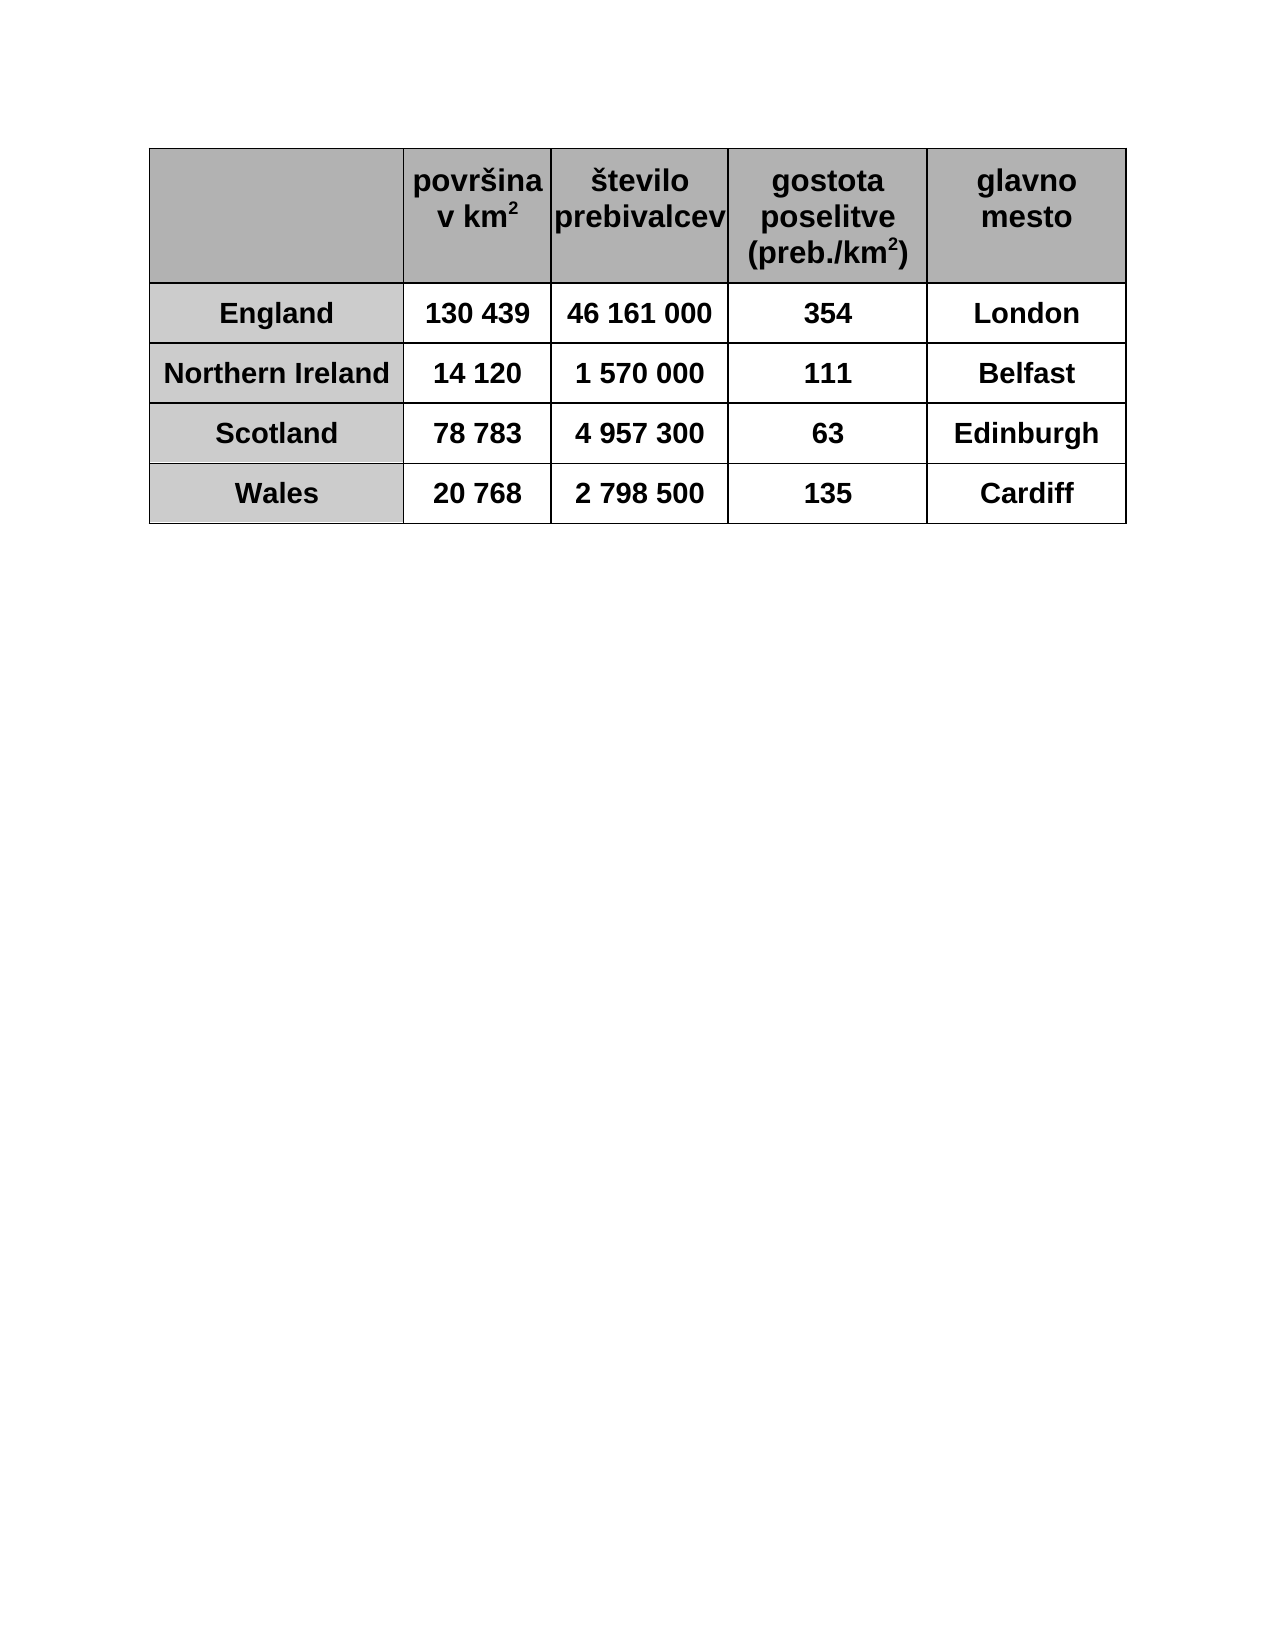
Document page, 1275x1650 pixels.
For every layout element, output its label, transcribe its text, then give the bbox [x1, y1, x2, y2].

table_cell 111 [729, 344, 926, 402]
table_cell 354 [729, 284, 926, 342]
table_cell 63 [729, 404, 926, 462]
table_cell 14 120 [404, 344, 550, 402]
table_cell 135 [729, 464, 926, 522]
table_cell 46 161 000 [552, 284, 727, 342]
table_cell 2 798 500 [552, 464, 727, 522]
table_cell London [928, 284, 1125, 342]
table_cell Belfast [928, 344, 1125, 402]
table_cell Scotland [150, 404, 403, 462]
table_cell 20 768 [404, 464, 550, 522]
table_cell Northern Ireland [150, 344, 403, 402]
table_header število prebivalcev [552, 149, 727, 282]
table_header gostota poselitve (preb./km2) [729, 149, 926, 282]
table_cell 130 439 [404, 284, 550, 342]
table_header [150, 149, 403, 282]
table_cell 1 570 000 [552, 344, 727, 402]
table_header površina v km2 [404, 149, 550, 282]
table_cell Cardiff [928, 464, 1125, 522]
table_cell Edinburgh [928, 404, 1125, 462]
table_cell Wales [150, 464, 403, 522]
table_cell 4 957 300 [552, 404, 727, 462]
table_header glavno mesto [928, 149, 1125, 282]
table_cell England [150, 284, 403, 342]
table_cell 78 783 [404, 404, 550, 462]
